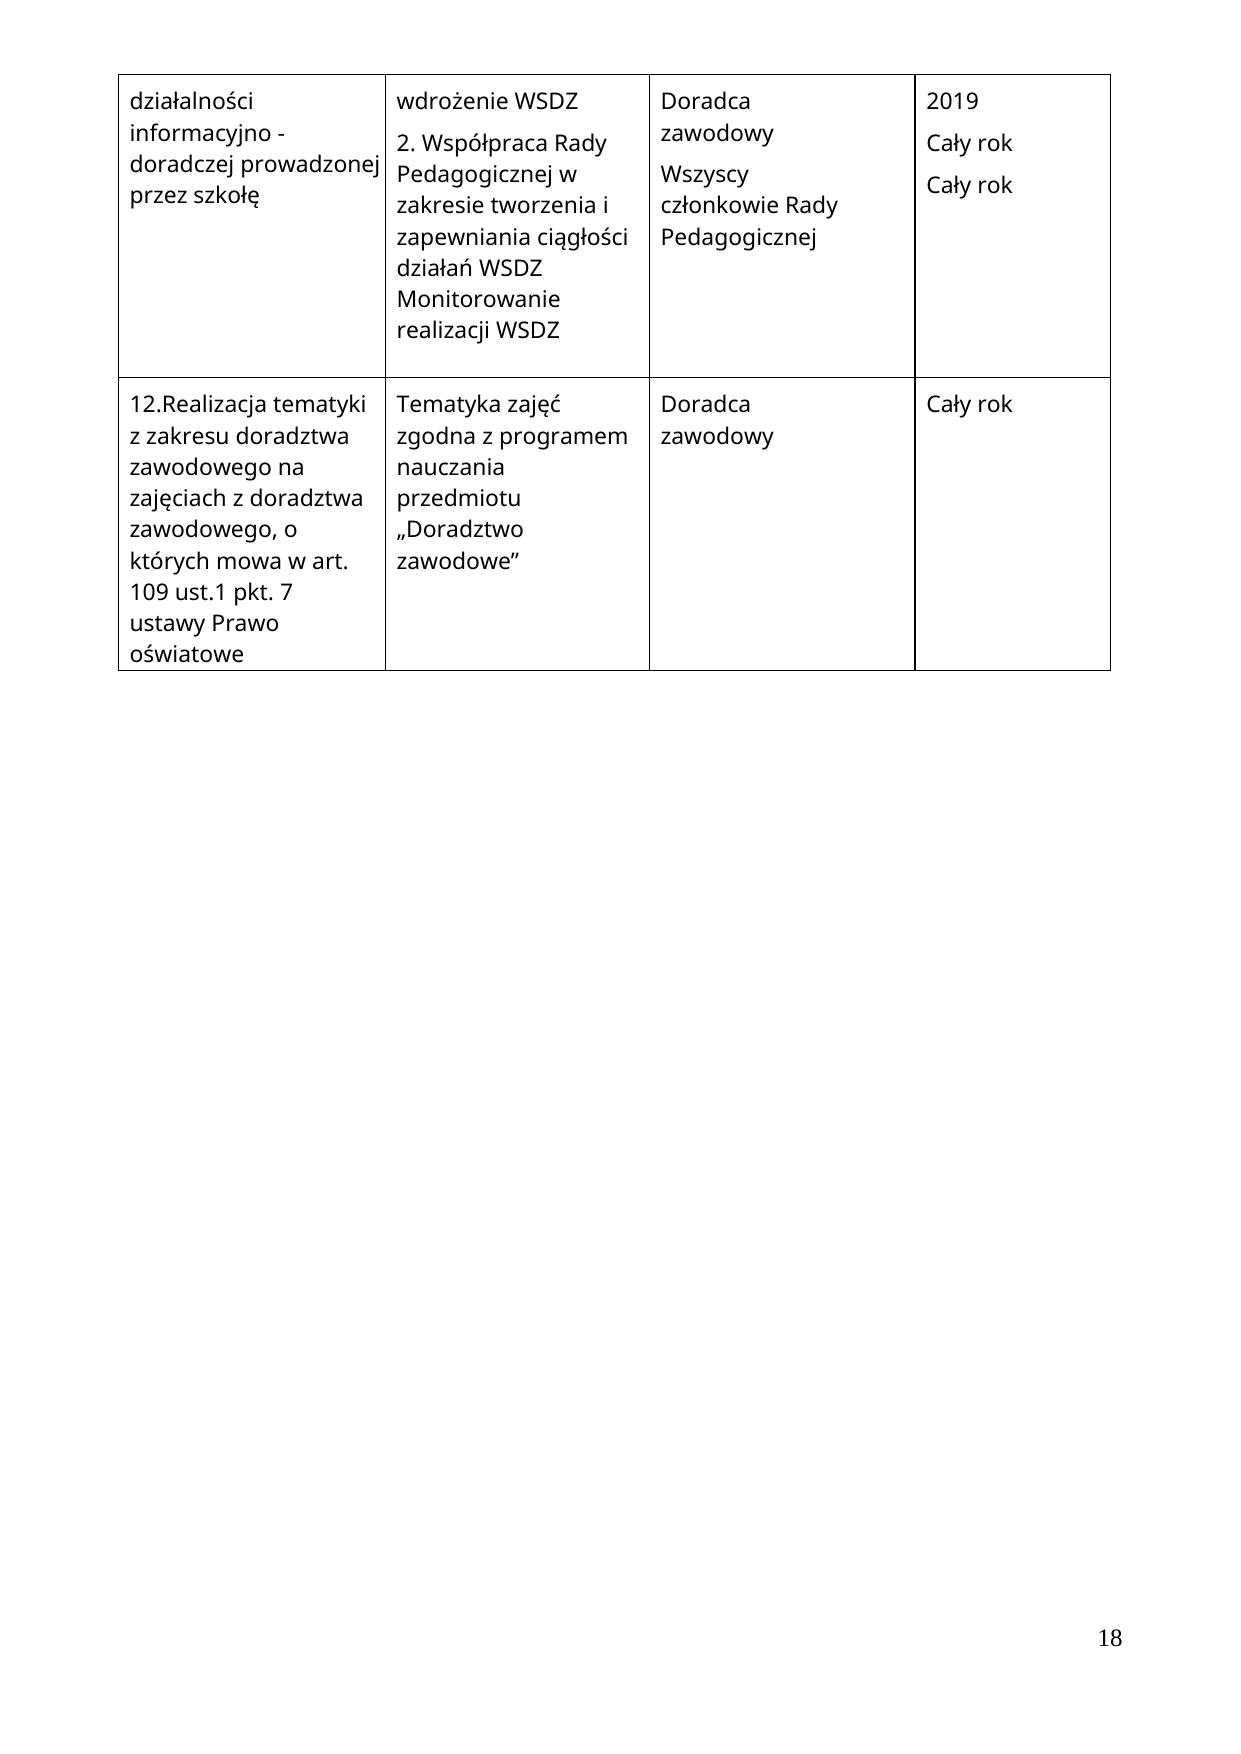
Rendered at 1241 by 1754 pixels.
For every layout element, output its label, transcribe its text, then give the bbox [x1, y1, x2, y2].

table_cell Doradca zawodowy [650, 378, 914, 670]
table_cell Cały rok [916, 378, 1110, 670]
table_cell Doradca zawodowy Wszyscy członkowie Rady Pedagogicznej [650, 75, 914, 377]
table_cell Tematyka zajęć zgodna z programem nauczania przedmiotu „Doradztwo zawodowe” [386, 378, 649, 670]
table_cell 2019 Cały rok Cały rok [916, 75, 1110, 377]
table_cell 12.Realizacja tematyki z zakresu doradztwa zawodowego na zajęciach z doradztwa zawodowego, o których mowa w art. 109 ust.1 pkt. 7 ustawy Prawo oświatowe [119, 378, 385, 670]
table_cell wdrożenie WSDZ 2. Współpraca Rady Pedagogicznej w zakresie tworzenia i zapewniania ciągłości działań WSDZ Monitorowanie realizacji WSDZ [386, 75, 649, 377]
table_cell działalności informacyjno - doradczej prowadzonej przez szkołę [119, 75, 385, 377]
